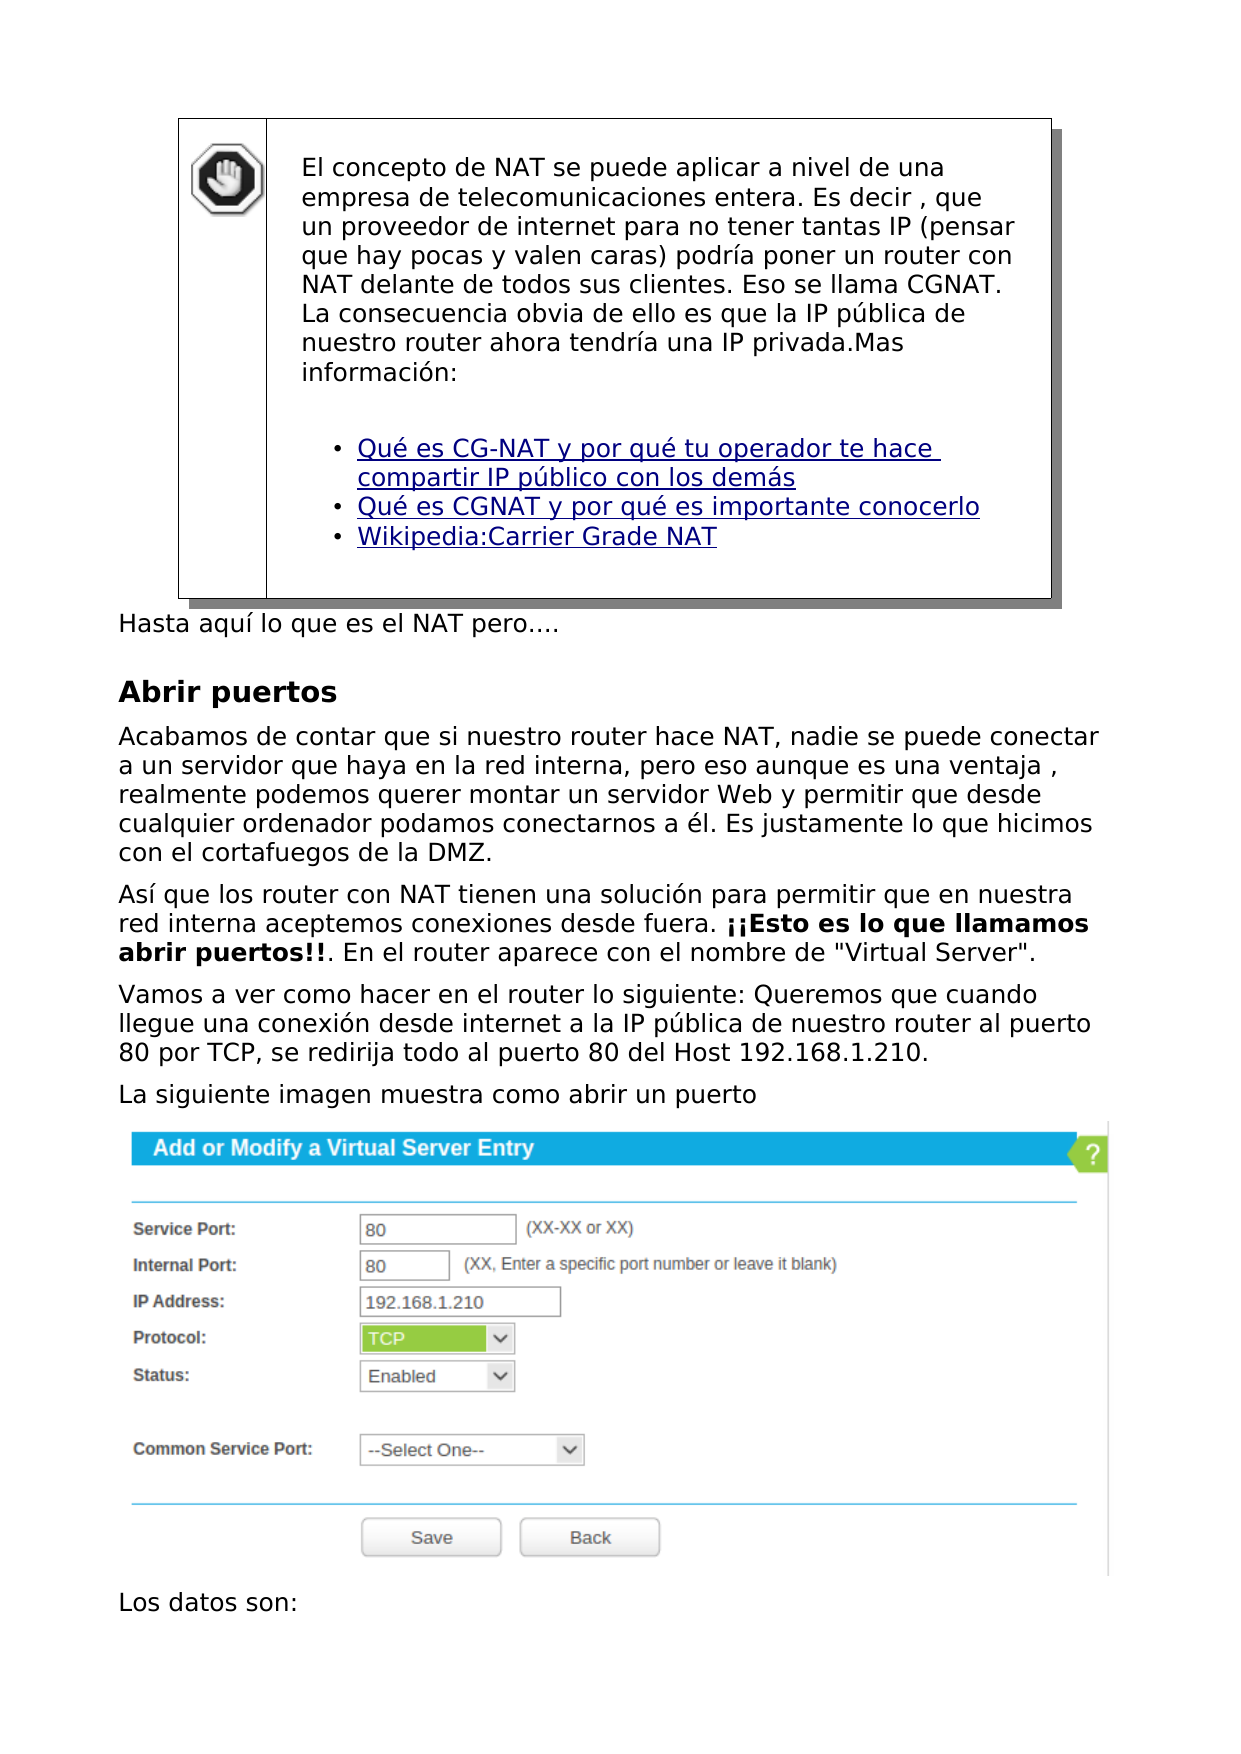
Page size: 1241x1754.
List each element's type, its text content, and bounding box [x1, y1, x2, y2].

text Los datos son: [118, 1588, 1122, 1618]
picture [118, 1121, 1123, 1576]
text Hasta aquí lo que es el NAT pero.... [118, 609, 1122, 638]
table_header El concepto de NAT se puede aplicar a nivel de una empresa de telecomunicaciones entera. Es decir , que un proveedor de internet para no tener tantas IP (pensar que hay pocas y valen caras) podría poner un router con NAT delante de todos sus clientes. Eso se llama CGNAT. La consecuencia obvia de ello es que la IP pública de nuestro router ahora tendría una IP privada.Mas información: Qué es CG-NAT y por qué tu operador te hace compartir IP público con los demás Qué es CGNAT y por qué es importante conocerlo Wikipedia:Carrier Grade NAT [267, 119, 1051, 598]
text Así que los router con NAT tienen una solución para permitir que en nuestra red interna aceptemos conexiones desde fuera. ¡¡Esto es lo que llamamos abrir puertos!!. En el router aparece con el nombre de "Virtual Server". [118, 880, 1122, 968]
table_header [179, 119, 266, 598]
text Vamos a ver como hacer en el router lo siguiente: Queremos que cuando llegue una conexión desde internet a la IP pública de nuestro router al puerto 80 por TCP, se redirija todo al puerto 80 del Host 192.168.1.210. [118, 980, 1122, 1068]
text La siguiente imagen muestra como abrir un puerto [118, 1080, 1122, 1109]
picture [190, 141, 266, 217]
text Acabamos de contar que si nuestro router hace NAT, nadie se puede conectar a un servidor que haya en la red interna, pero eso aunque es una ventaja , realmente podemos querer montar un servidor Web y permitir que desde cualquier ordenador podamos conectarnos a él. Es justamente lo que hicimos con el cortafuegos de la DMZ. [118, 722, 1122, 868]
subtitle Abrir puertos [118, 675, 1122, 709]
